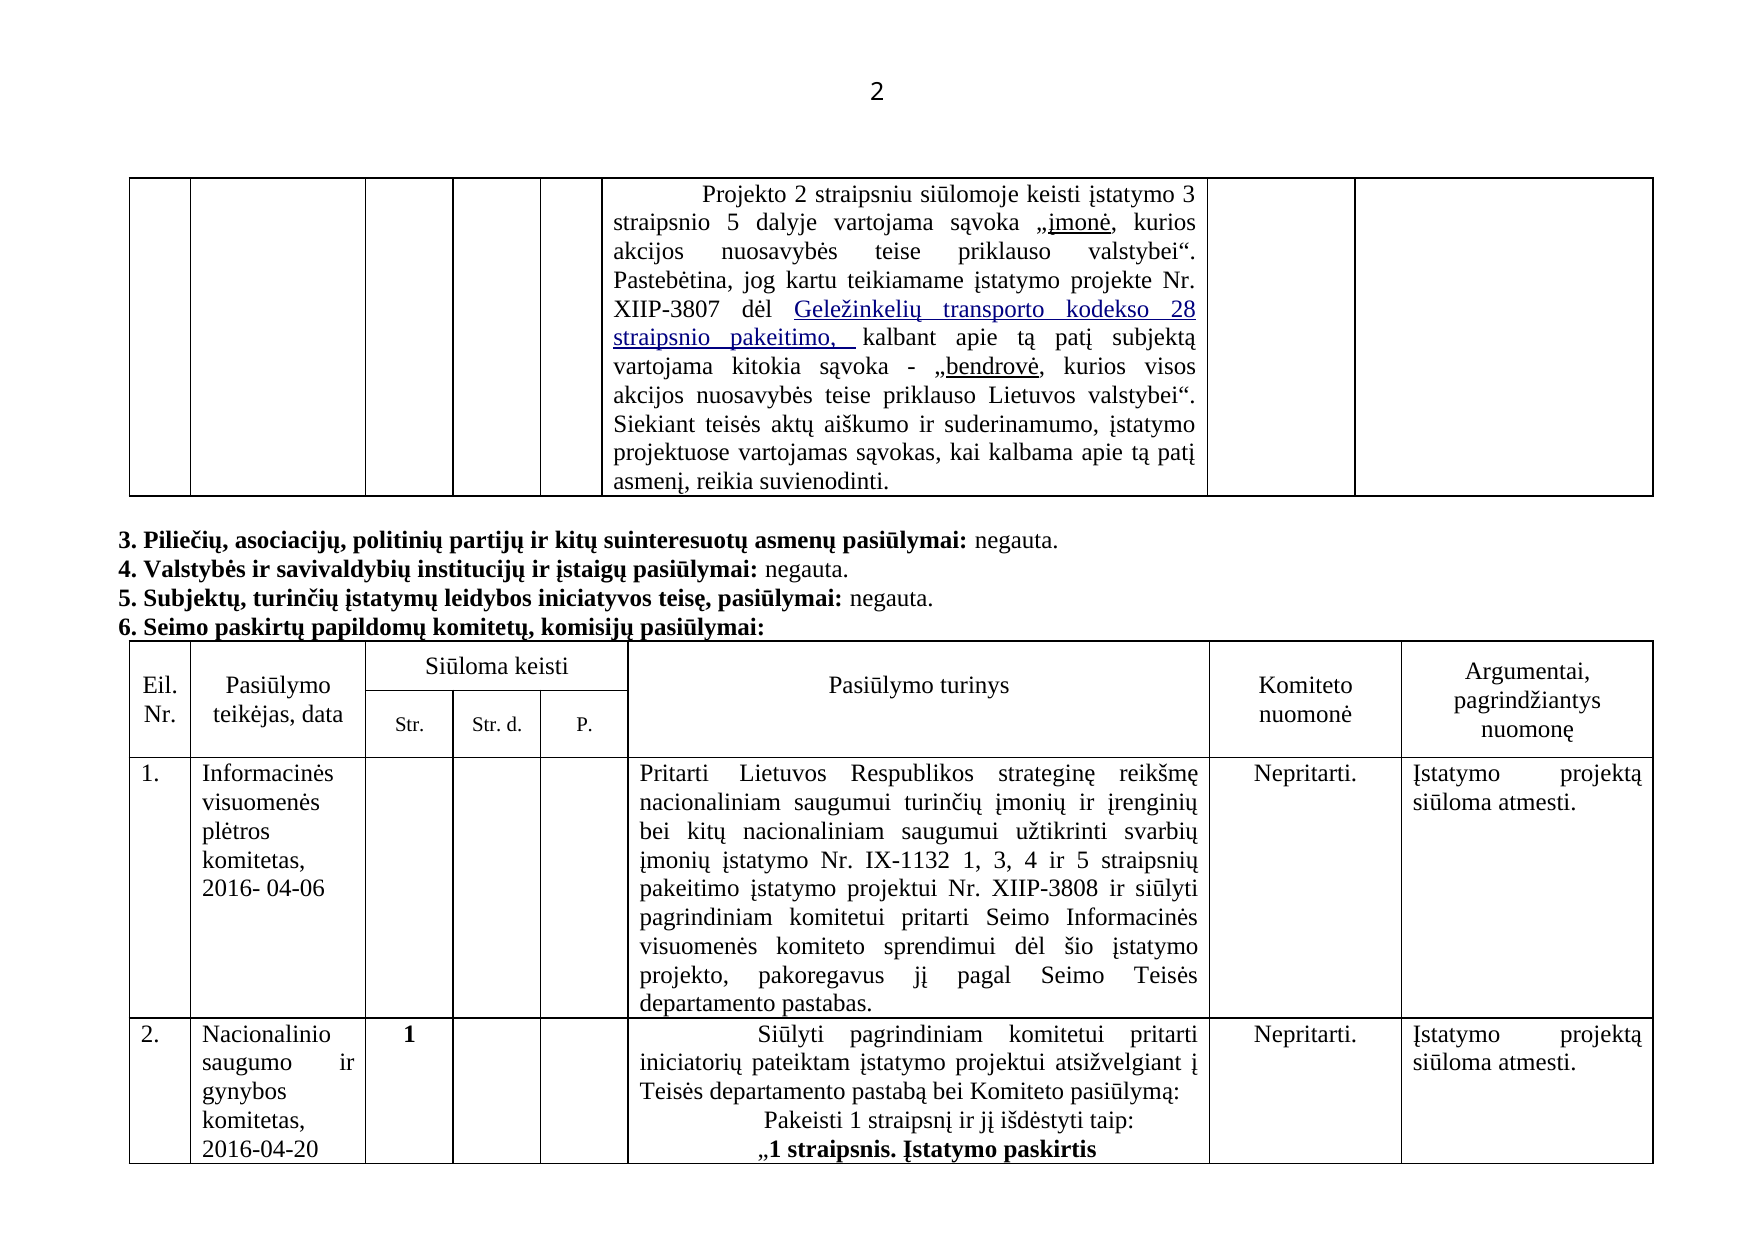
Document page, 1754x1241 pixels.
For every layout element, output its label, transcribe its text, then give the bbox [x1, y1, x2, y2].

table_cell Nepritarti. [1210, 758, 1401, 1017]
table_cell [130, 179, 190, 495]
table_cell Pritarti Lietuvos Respublikos strateginę reikšmę nacionaliniam saugumui turinčių įmonių ir įrenginių bei kitų nacionaliniam saugumui užtikrinti svarbių įmonių įstatymo Nr. IX-1132 1, 3, 4 ir 5 straipsnių pakeitimo įstatymo projektui Nr. XIIP-3808 ir siūlyti pagrindiniam komitetui pritarti Seimo Informacinės visuomenės komiteto sprendimui dėl šio įstatymo projekto, pakoregavus jį pagal Seimo Teisės departamento pastabas. [629, 758, 1209, 1017]
table_cell [1356, 179, 1652, 495]
table_cell Siūlyti pagrindiniam komitetui pritarti iniciatorių pateiktam įstatymo projektui atsižvelgiant į Teisės departamento pastabą bei Komiteto pasiūlymą: Pakeisti 1 straipsnį ir jį išdėstyti taip: „1 straipsnis. Įstatymo paskirtis [629, 1019, 1209, 1162]
table_cell Įstatymo projektą siūloma atmesti. [1402, 758, 1652, 1017]
table_cell [191, 179, 365, 495]
table_cell Nacionalinio saugumo ir gynybos komitetas, 2016-04-20 [191, 1019, 365, 1162]
table_header Pasiūlymo turinys [629, 642, 1209, 757]
table_cell Str. d. [454, 691, 540, 757]
table_cell [454, 179, 540, 495]
table_cell [541, 1019, 627, 1162]
text 4. Valstybės ir savivaldybių institucijų ir įstaigų pasiūlymai: negauta. [118, 554, 1636, 583]
table_cell Įstatymo projektą siūloma atmesti. [1402, 1019, 1652, 1162]
table_cell [454, 1019, 540, 1162]
table_cell Projekto 2 straipsniu siūlomoje keisti įstatymo 3 straipsnio 5 dalyje vartojama sąvoka „įmonė, kurios akcijos nuosavybės teise priklauso valstybei“. Pastebėtina, jog kartu teikiamame įstatymo projekte Nr. XIIP-3807 dėl Geležinkelių transporto kodekso 28 straipsnio pakeitimo, kalbant apie tą patį subjektą vartojama kitokia sąvoka - „bendrovė, kurios visos akcijos nuosavybės teise priklauso Lietuvos valstybei“. Siekiant teisės aktų aiškumo ir suderinamumo, įstatymo projektuose vartojamas sąvokas, kai kalbama apie tą patį asmenį, reikia suvienodinti. [603, 179, 1207, 495]
table_cell [366, 758, 452, 1017]
table_header Eil. Nr. [130, 642, 190, 757]
table_cell [541, 179, 601, 495]
table_cell P. [541, 691, 627, 757]
text 5. Subjektų, turinčių įstatymų leidybos iniciatyvos teisę, pasiūlymai: negauta. [118, 583, 1636, 612]
table_cell Nepritarti. [1210, 1019, 1401, 1162]
table_cell Informacinės visuomenės plėtros komitetas, 2016- 04-06 [191, 758, 365, 1017]
table_header Komiteto nuomonė [1210, 642, 1401, 757]
table_cell [366, 179, 452, 495]
table_header Pasiūlymo teikėjas, data [191, 642, 365, 757]
table_cell Str. [366, 691, 452, 757]
text 3. Piliečių, asociacijų, politinių partijų ir kitų suinteresuotų asmenų pasiūlymai: negauta. [118, 525, 1636, 554]
table_cell [454, 758, 540, 1017]
table_cell 2. [130, 1019, 190, 1162]
table_cell 1 [366, 1019, 452, 1162]
table_cell 1. [130, 758, 190, 1017]
table_header Siūloma keisti [366, 642, 627, 689]
table_cell [1208, 179, 1354, 495]
text 6. Seimo paskirtų papildomų komitetų, komisijų pasiūlymai: [118, 612, 1636, 640]
table_cell [541, 758, 627, 1017]
table_header Argumentai, pagrindžiantys nuomonę [1402, 642, 1652, 757]
